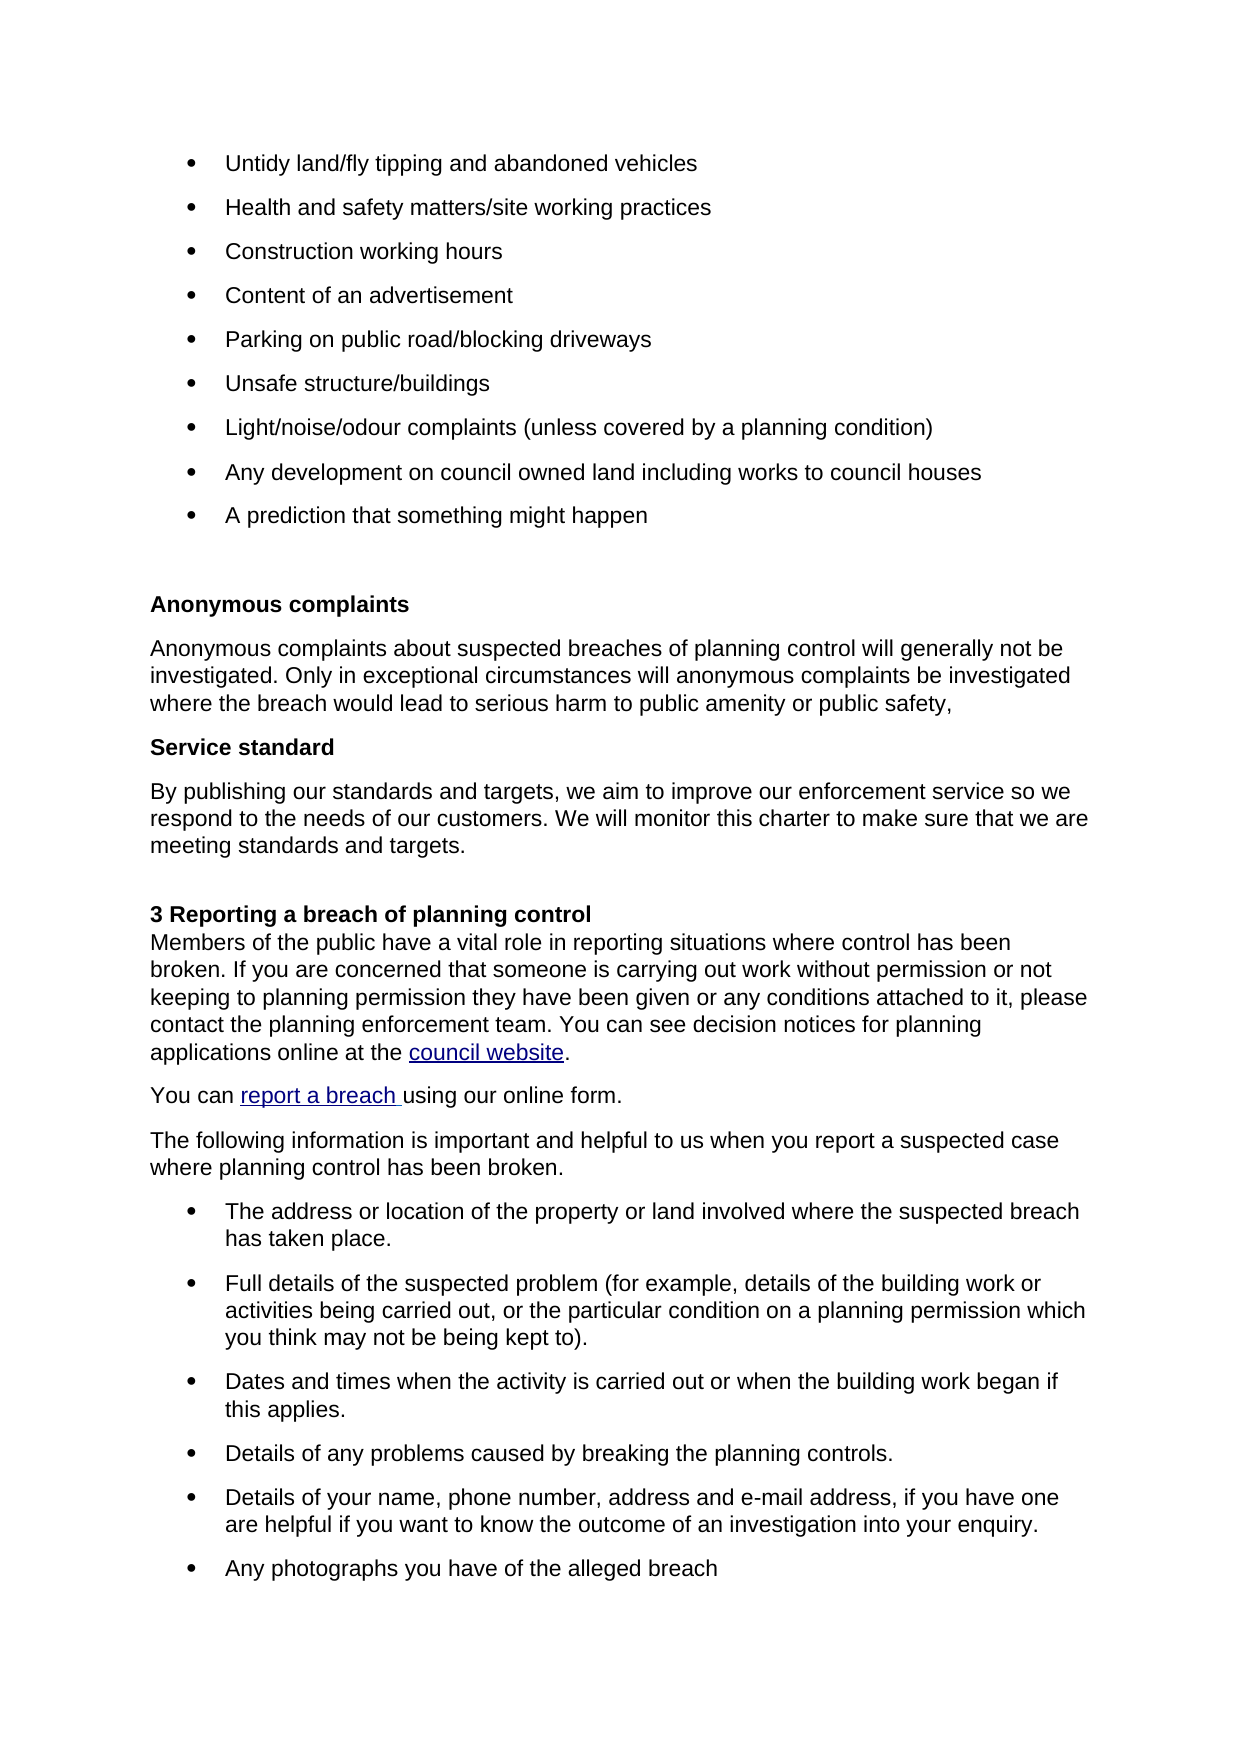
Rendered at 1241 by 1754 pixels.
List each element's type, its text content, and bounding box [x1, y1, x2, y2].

list Full details of the suspected problem (for example, details of the building work or activities being carried out, or the particular condition on a planning permission which you think may not be being kept to). [187, 1269, 1090, 1351]
list Unsafe structure/buildings [187, 370, 1090, 397]
text The following information is important and helpful to us when you report a suspected case where planning control has been broken. [150, 1127, 1090, 1180]
list Construction working hours [187, 238, 1090, 264]
list Any development on council owned land including works to council houses [187, 458, 1090, 485]
list Dates and times when the activity is carried out or when the building work began if this applies. [187, 1368, 1090, 1422]
list Any photographs you have of the alleged breach [187, 1555, 1090, 1582]
text By publishing our standards and targets, we aim to improve our enforcement service so we respond to the needs of our customers. We will monitor this charter to make sure that we are meeting standards and targets. [150, 778, 1090, 859]
list Light/noise/odour complaints (unless covered by a planning condition) [187, 414, 1090, 441]
list Details of your name, phone number, address and e-mail address, if you have one are helpful if you want to know the outcome of an investigation into your enquiry. [187, 1484, 1090, 1538]
list The address or location of the property or land involved where the suspected breach has taken place. [187, 1198, 1090, 1252]
list Details of any problems caused by breaking the planning controls. [187, 1440, 1090, 1466]
list Content of an advertisement [187, 282, 1090, 308]
text Anonymous complaints [150, 591, 1090, 617]
subtitle 3 Reporting a breach of planning control [150, 901, 1090, 928]
list A prediction that something might happen [187, 502, 1090, 529]
list Health and safety matters/site working practices [187, 194, 1090, 220]
text Anonymous complaints about suspected breaches of planning control will generally not be investigated. Only in exceptional circumstances will anonymous complaints be investigated where the breach would lead to serious harm to public amenity or public safety, [150, 635, 1090, 716]
list Untidy land/fly tipping and abandoned vehicles [187, 150, 1090, 176]
text Service standard [150, 733, 1090, 760]
list Parking on public road/blocking driveways [187, 326, 1090, 353]
text Members of the public have a vital role in reporting situations where control has been broken. If you are concerned that someone is carrying out work without permission or not keeping to planning permission they have been given or any conditions attached to it, please contact the planning enforcement team. You can see decision notices for planning applications online at the council website. [150, 929, 1090, 1065]
text You can report a breach using our online form. [150, 1082, 1090, 1109]
